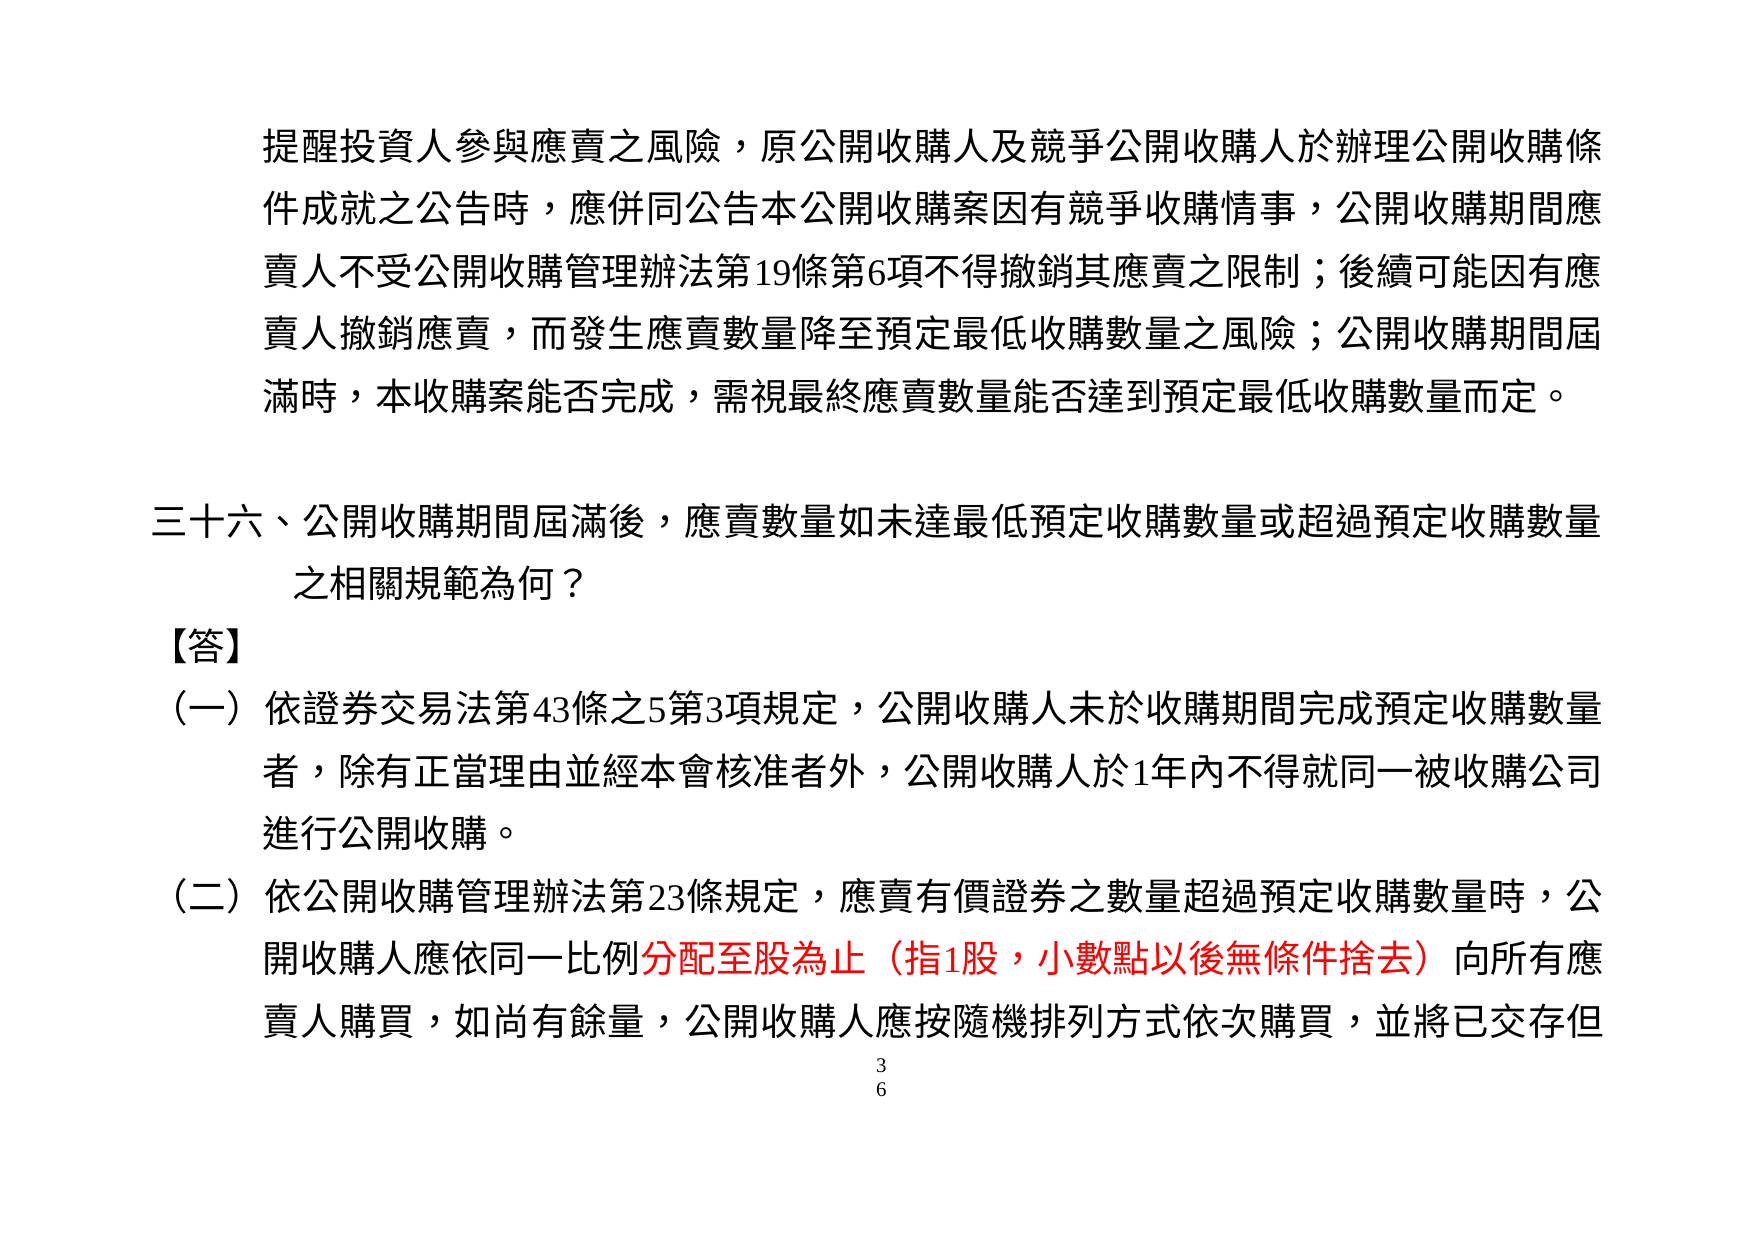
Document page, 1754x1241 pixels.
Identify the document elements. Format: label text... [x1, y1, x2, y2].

text （二）依公開收購管理辦法第23條規定，應賣有價證券之數量超過預定收購數量時，公開收購人應依同一比例分配至股為止（指1股，小數點以後無條件捨去）向所有應賣人購買，如尚有餘量，公開收購人應按隨機排列方式依次購買，並將已交存但 [150, 852, 1604, 1039]
text 【答】 [150, 602, 1604, 664]
text 三十六、公開收購期間屆滿後，應賣數量如未達最低預定收購數量或超過預定收購數量之相關規範為何？ [150, 477, 1604, 602]
text 提醒投資人參與應賣之風險，原公開收購人及競爭公開收購人於辦理公開收購條件成就之公告時，應併同公告本公開收購案因有競爭收購情事，公開收購期間應賣人不受公開收購管理辦法第19條第6項不得撤銷其應賣之限制；後續可能因有應賣人撤銷應賣，而發生應賣數量降至預定最低收購數量之風險；公開收購期間屆滿時，本收購案能否完成，需視最終應賣數量能否達到預定最低收購數量而定。 [150, 102, 1604, 414]
text （一）依證券交易法第43條之5第3項規定，公開收購人未於收購期間完成預定收購數量者，除有正當理由並經本會核准者外，公開收購人於1年內不得就同一被收購公司進行公開收購。 [150, 664, 1604, 852]
